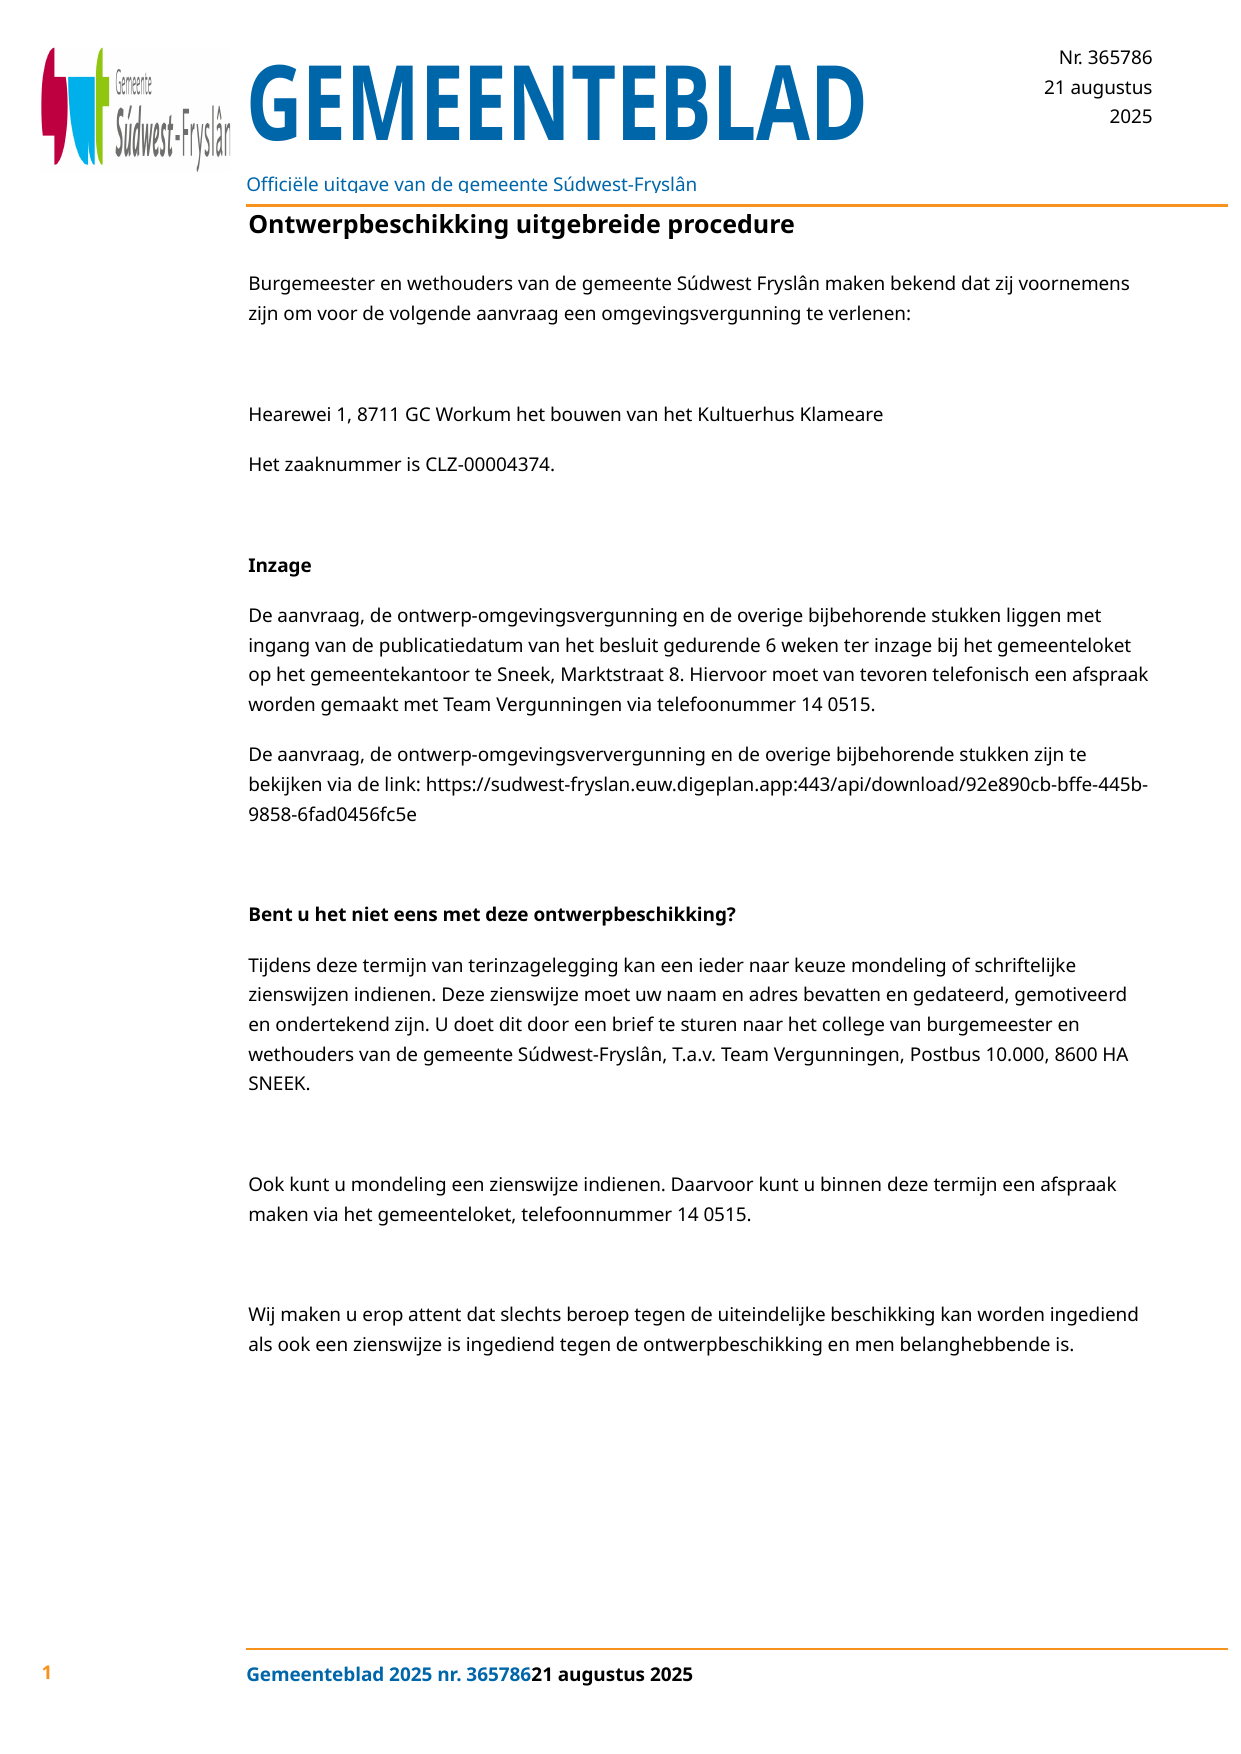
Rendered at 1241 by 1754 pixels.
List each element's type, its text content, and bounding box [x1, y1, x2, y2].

text De aanvraag, de ontwerp-omgevingsvergunning en de overige bijbehorende stukken liggen met ingang van de publicatiedatum van het besluit gedurende 6 weken ter inzage bij het gemeenteloket op het gemeentekantoor te Sneek, Marktstraat 8. Hiervoor moet van tevoren telefonisch een afspraak worden gemaakt met Team Vergunningen via telefoonummer 14 0515. [248, 602, 1152, 717]
text Tijdens deze termijn van terinzagelegging kan een ieder naar keuze mondeling of schriftelijke zienswijzen indienen. Deze zienswijze moet uw naam en adres bevatten en gedateerd, gemotiveerd en ondertekend zijn. U doet dit door een brief te sturen naar het college van burgemeester en wethouders van de gemeente Súdwest-Fryslân, T.a.v. Team Vergunningen, Postbus 10.000, 8600 HA SNEEK. [248, 952, 1152, 1096]
text Het zaaknummer is CLZ-00004374. [248, 451, 1152, 477]
text De aanvraag, de ontwerp-omgevingsververgunning en de overige bijbehorende stukken zijn te bekijken via de link: https://sudwest-fryslan.euw.digeplan.app:443/api/download/92e890cb-bffe-445b-9858-6fad0456fc5e [248, 742, 1152, 826]
text Ook kunt u mondeling een zienswijze indienen. Daarvoor kunt u binnen deze termijn een afspraak maken via het gemeenteloket, telefoonnummer 14 0515. [248, 1171, 1152, 1226]
text Bent u het niet eens met deze ontwerpbeschikking? [248, 902, 1152, 927]
text Inzage [248, 552, 1152, 578]
picture [41, 47, 231, 172]
text Ontwerpbeschikking uitgebreide procedure [248, 207, 1152, 241]
text Hearewei 1, 8711 GC Workum het bouwen van het Kultuerhus Klameare [248, 401, 1152, 426]
text Burgemeester en wethouders van de gemeente Súdwest Fryslân maken bekend dat zij voornemens zijn om voor de volgende aanvraag een omgevingsvergunning te verlenen: [248, 270, 1152, 326]
text Wij maken u erop attent dat slechts beroep tegen de uiteindelijke beschikking kan worden ingediend als ook een zienswijze is ingediend tegen de ontwerpbeschikking en men belanghebbende is. [248, 1302, 1152, 1357]
